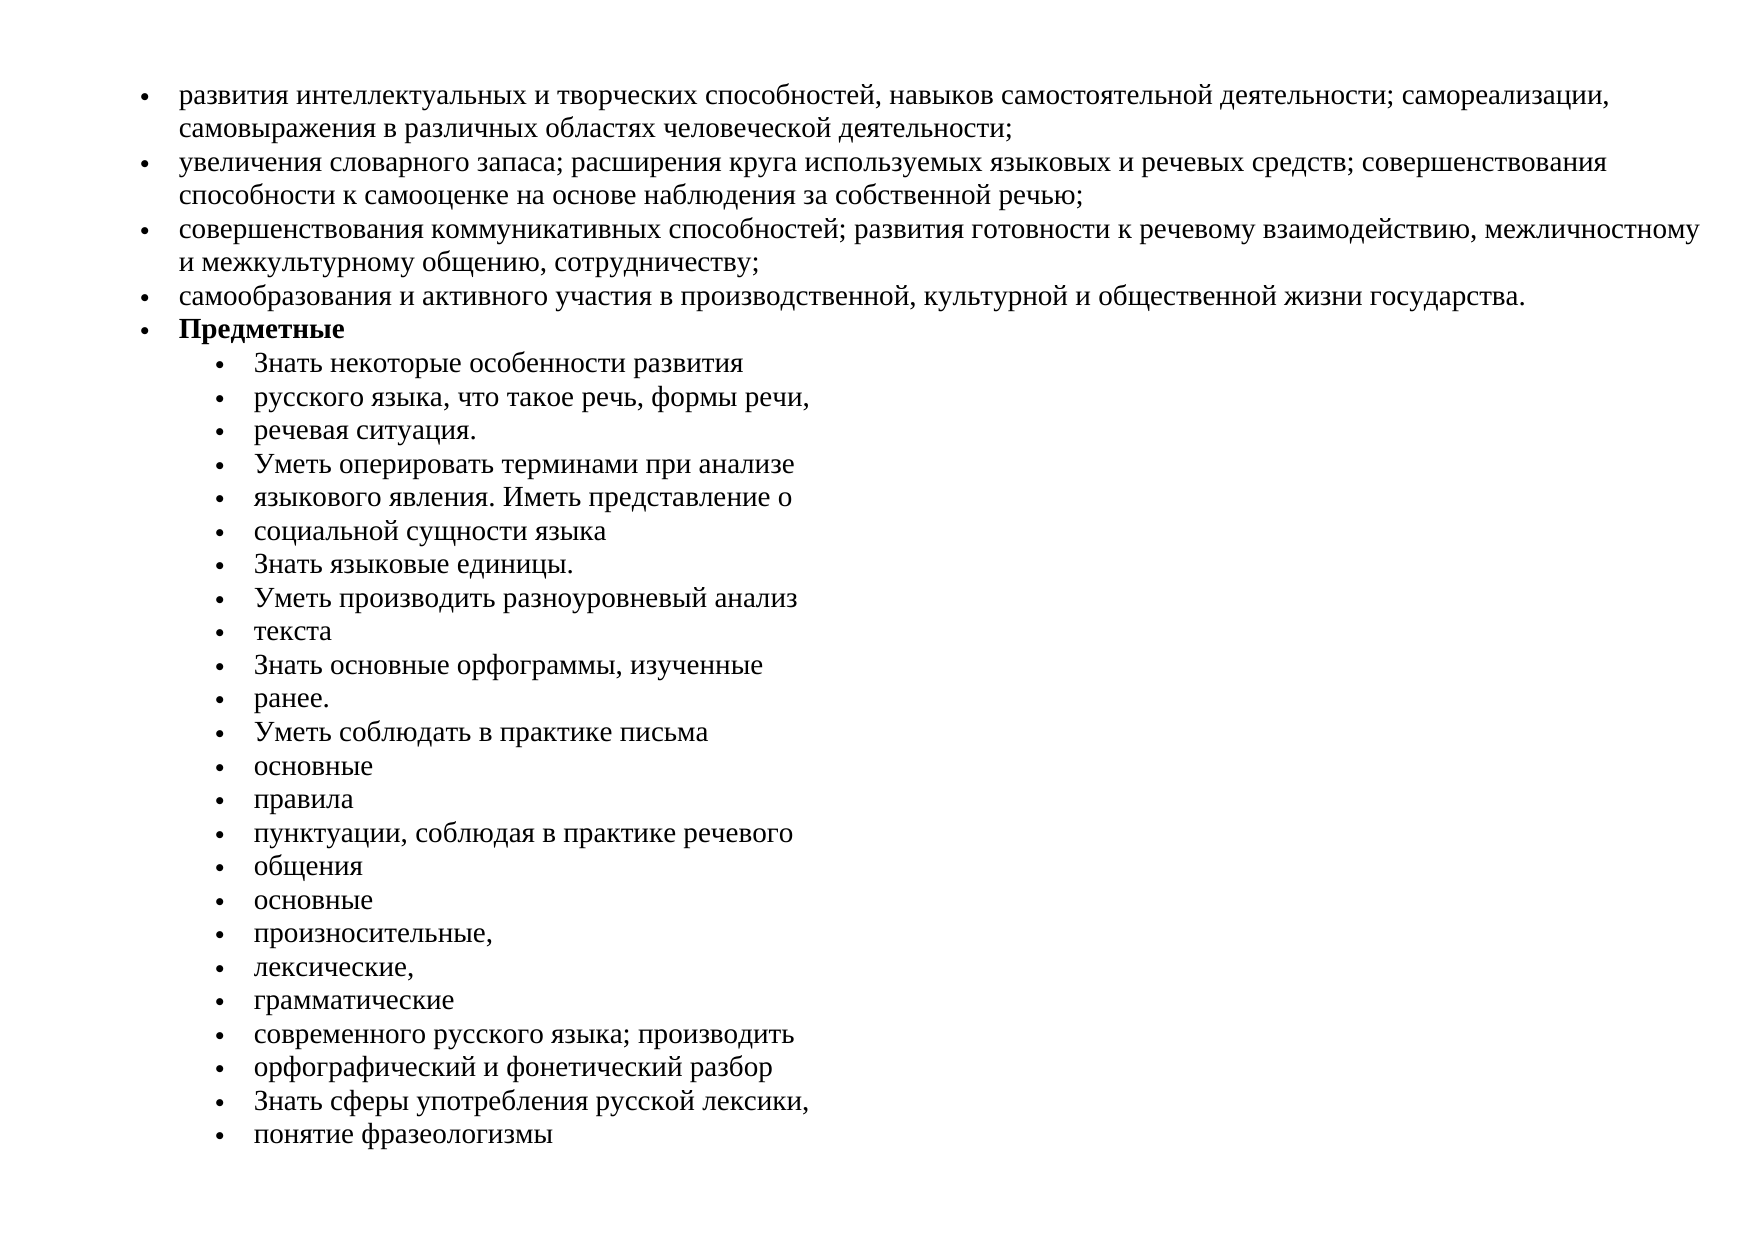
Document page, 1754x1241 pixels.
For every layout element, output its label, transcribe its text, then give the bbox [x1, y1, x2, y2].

list языкового явления. Иметь представление о [216, 479, 1710, 513]
list Знать сферы употребления русской лексики, [216, 1083, 1710, 1117]
list современного русского языка; производить [216, 1016, 1710, 1049]
list общения [216, 848, 1710, 882]
list социальной сущности языка [216, 513, 1710, 546]
list развития интеллектуальных и творческих способностей, навыков самостоятельной деятельности; самореализации, самовыражения в различных областях человеческой деятельности; [141, 77, 1710, 144]
list грамматические [216, 982, 1710, 1016]
list основные [216, 748, 1710, 781]
list увеличения словарного запаса; расширения круга используемых языковых и речевых средств; совершенствования способности к самооценке на основе наблюдения за собственной речью; [141, 144, 1710, 211]
list Знать некоторые особенности развития [216, 345, 1710, 379]
list пунктуации, соблюдая в практике речевого [216, 815, 1710, 848]
list лексические, [216, 949, 1710, 982]
list совершенствования коммуникативных способностей; развития готовности к речевому взаимодействию, межличностному и межкультурному общению, сотрудничеству; [141, 211, 1710, 278]
list ранее. [216, 681, 1710, 714]
list речевая ситуация. [216, 412, 1710, 446]
list Знать языковые единицы. [216, 546, 1710, 580]
list русского языка, что такое речь, формы речи, [216, 379, 1710, 412]
list произносительные, [216, 915, 1710, 949]
list правила [216, 781, 1710, 815]
list Уметь производить разноуровневый анализ [216, 580, 1710, 613]
list понятие фразеологизмы [216, 1117, 1710, 1150]
list Уметь оперировать терминами при анализе [216, 446, 1710, 479]
list Знать основные орфограммы, изученные [216, 647, 1710, 681]
list самообразования и активного участия в производственной, культурной и общественной жизни государства. [141, 278, 1710, 312]
list Предметные [141, 312, 1710, 345]
list основные [216, 882, 1710, 915]
list текста [216, 613, 1710, 647]
list Уметь соблюдать в практике письма [216, 714, 1710, 748]
list орфографический и фонетический разбор [216, 1049, 1710, 1083]
